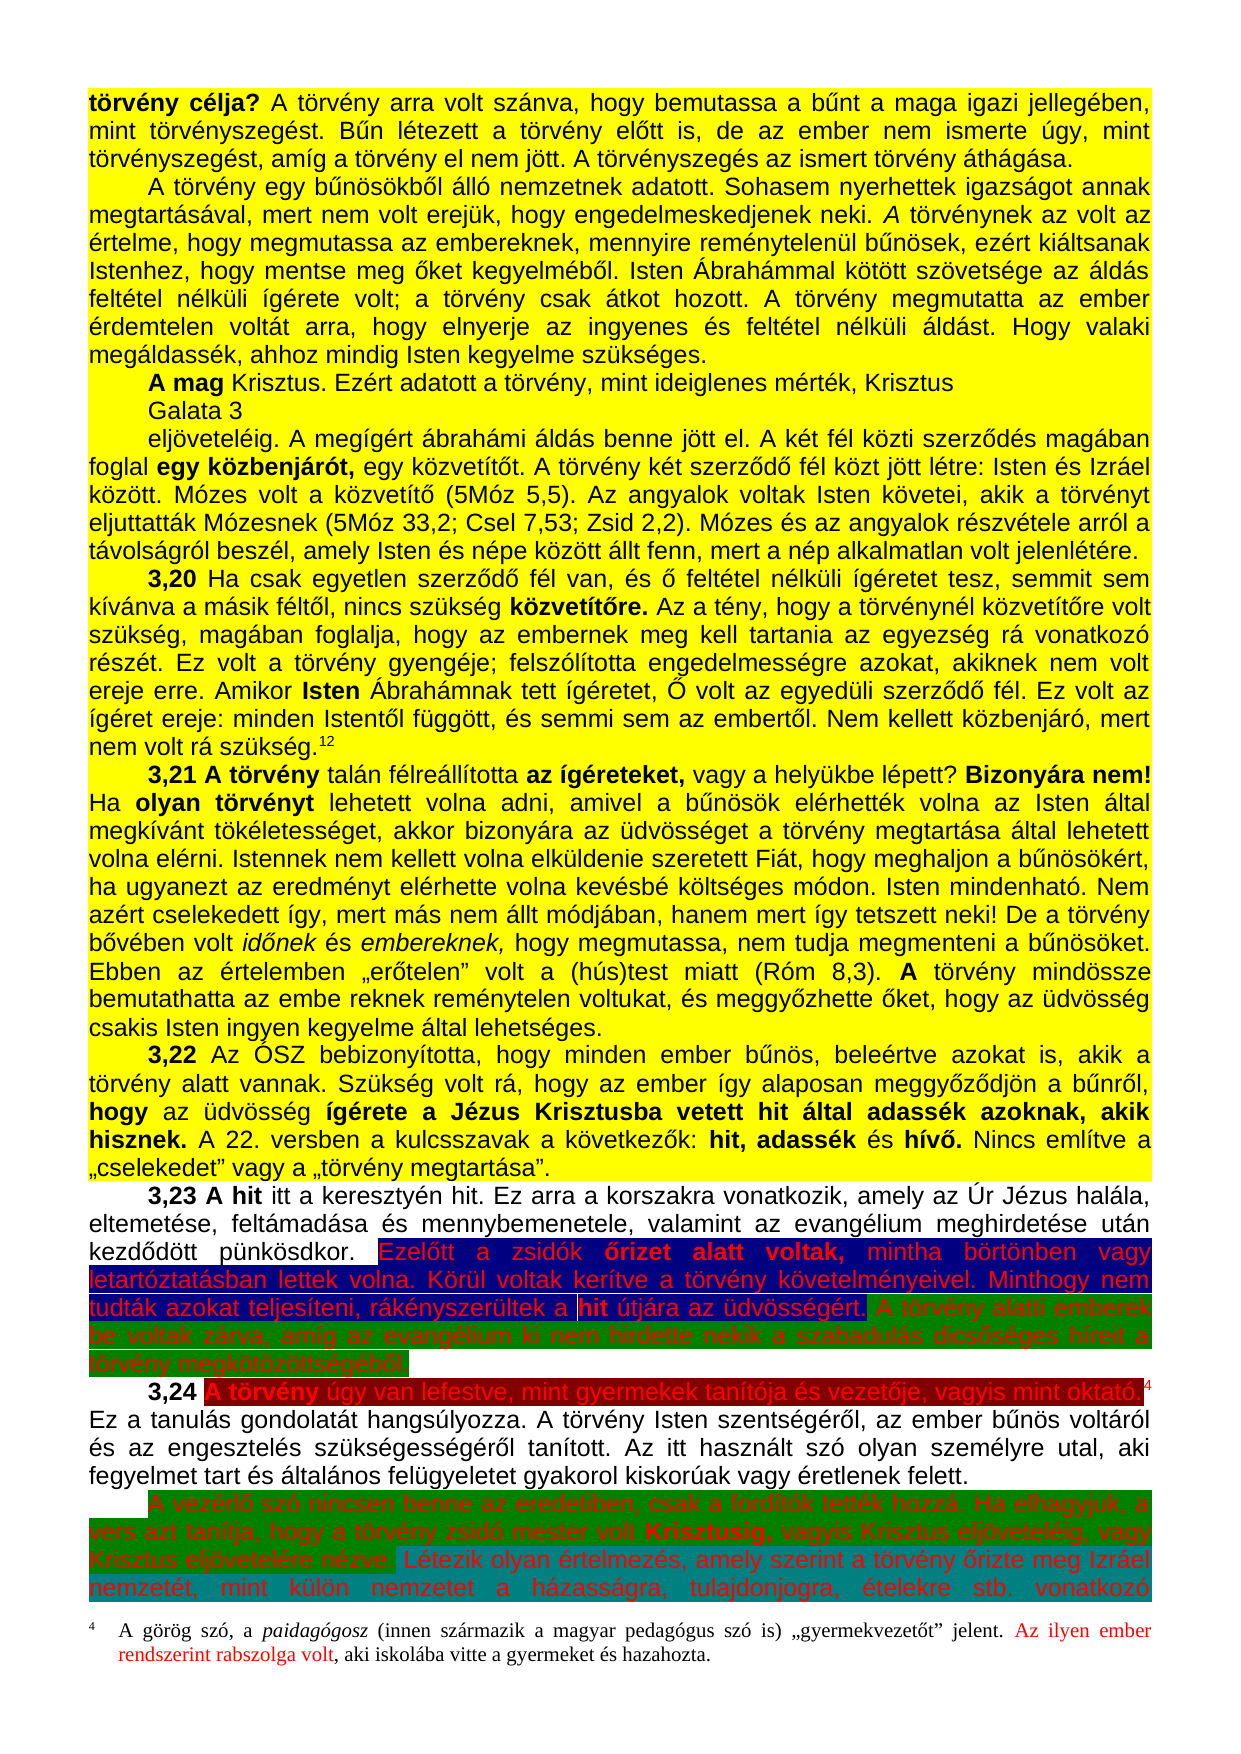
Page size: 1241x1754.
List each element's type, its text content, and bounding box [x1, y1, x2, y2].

text A vezérlő szó nincsen benne az eredetiben, csak a fordítók tették hozzá. Ha elhagyjuk, a vers azt tanítja, hogy a törvény zsidó mester volt Krisztusig, vagyis Krisztus eljöveteléig, vagy Krisztus eljövetelére nézve. Létezik olyan értelmezés, amely szerint a törvény őrizte meg Izráel nemzetét, mint külön nemzetet a házasságra, tulajdonjogra, ételekre stb. vonatkozó [88, 1489, 1152, 1602]
text törvény célja? A törvény arra volt szánva, hogy bemutassa a bűnt a maga igazi jellegében, mint törvényszegést. Bűn létezett a törvény előtt is, de az ember nem ismerte úgy, mint törvényszegést, amíg a törvény el nem jött. A törvényszegés az ismert törvény áthágása. [88, 88, 1152, 173]
text 3,21 A törvény talán félreállította az ígéreteket, vagy a helyükbe lépett? Bizonyára nem! Ha olyan törvényt lehetett volna adni, amivel a bűnösök elérhették volna az Isten által megkívánt tökéletességet, akkor bizonyára az üdvösséget a törvény megtartása által lehetett volna elérni. Istennek nem kellett volna elküldenie szeretett Fiát, hogy meghaljon a bűnösökért, ha ugyanezt az eredményt elérhette volna kevésbé költséges módon. Isten mindenható. Nem azért cselekedett így, mert más nem állt módjában, hanem mert így tetszett neki! De a törvény bővében volt időnek és embereknek, hogy megmutassa, nem tudja megmenteni a bűnösöket. Ebben az értelemben „erőtelen” volt a (hús)test miatt (Róm 8,3). A törvény mindössze bemutathatta az embe reknek reménytelen voltukat, és meggyőzhette őket, hogy az üdvösség csakis Isten ingyen kegyelme által lehetséges. [88, 761, 1152, 1041]
text eljöveteléig. A megígért ábrahámi áldás benne jött el. A két fél közti szerződés magában foglal egy közbenjárót, egy közvetítőt. A törvény két szerződő fél közt jött létre: Isten és Izráel között. Mózes volt a közvetítő (5Móz 5,5). Az angyalok voltak Isten követei, akik a törvényt eljuttatták Mózesnek (5Móz 33,2; Csel 7,53; Zsid 2,2). Mózes és az angyalok részvétele arról a távolságról beszél, amely Isten és népe között állt fenn, mert a nép alkalmatlan volt jelenlétére. [88, 425, 1152, 565]
text A törvény egy bűnösökből álló nemzetnek adatott. Sohasem nyerhettek igazságot annak megtartásával, mert nem volt erejük, hogy engedelmeskedjenek neki. A törvénynek az volt az értelme, hogy megmutassa az embereknek, mennyire reménytelenül bűnösek, ezért kiáltsanak Istenhez, hogy mentse meg őket kegyelméből. Isten Ábrahámmal kötött szövetsége az áldás feltétel nélküli ígérete volt; a törvény csak átkot hozott. A törvény megmutatta az ember érdemtelen voltát arra, hogy elnyerje az ingyenes és feltétel nélküli áldást. Hogy valaki megáldassék, ahhoz mindig Isten kegyelme szükséges. [88, 173, 1152, 369]
text Galata 3 [88, 397, 1152, 425]
text 3,20 Ha csak egyetlen szerződő fél van, és ő feltétel nélküli ígéretet tesz, semmit sem kívánva a másik féltől, nincs szükség közvetítőre. Az a tény, hogy a törvénynél közvetítőre volt szükség, magában foglalja, hogy az embernek meg kell tartania az egyezség rá vonatkozó részét. Ez volt a törvény gyengéje; felszólította engedelmességre azokat, akiknek nem volt ereje erre. Amikor Isten Ábrahámnak tett ígéretet, Ő volt az egyedüli szerződő fél. Ez volt az ígéret ereje: minden Istentől függött, és semmi sem az embertől. Nem kellett közbenjáró, mert nem volt rá szükség.12 [88, 565, 1152, 761]
text 3,24 A törvény úgy van lefestve, mint gyermekek tanítója és vezetője, vagyis mint oktató. Ez a tanulás gondolatát hangsúlyozza. A törvény Isten szentségéről, az ember bűnös voltáról és az engesztelés szükségességéről tanított. Az itt használt szó olyan személyre utal, aki fegyelmet tart és általános felügyeletet gyakorol kiskorúak vagy éretlenek felett. [88, 1377, 1152, 1489]
text 3,22 Az ÓSZ bebizonyította, hogy minden ember bűnös, beleértve azokat is, akik a törvény alatt vannak. Szükség volt rá, hogy az ember így alaposan meggyőződjön a bűnről, hogy az üdvösség ígérete a Jézus Krisztusba vetett hit által adassék azoknak, akik hisznek. A 22. versben a kulcsszavak a következők: hit, adassék és hívő. Nincs említve a „cselekedet” vagy a „törvény megtartása”. [88, 1041, 1152, 1181]
text 3,23 A hit itt a keresztyén hit. Ez arra a korszakra vonatkozik, amely az Úr Jézus halála, eltemetése, feltámadása és mennybemenetele, valamint az evangélium meghirdetése után kezdődött pünkösdkor. Ezelőtt a zsidók őrizet alatt voltak, mintha börtönben vagy letartóztatásban lettek volna. Körül voltak kerítve a törvény követelményeivel. Minthogy nem tudták azokat teljesíteni, rákényszerültek a hit útjára az üdvösségért. A törvény alatti emberek be voltak zárva, amíg az evangélium ki nem hirdette nekik a szabadulás dicsőséges híreit a törvény megkötözöttségéből. [88, 1181, 1152, 1377]
text A görög szó, a paidagógosz (innen származik a magyar pedagógus szó is) „gyermekvezetőt” jelent. Az ilyen ember rendszerint rabszolga volt, aki iskolába vitte a gyermeket és hazahozta. [88, 1619, 1152, 1665]
text A mag Krisztus. Ezért adatott a törvény, mint ideiglenes mérték, Krisztus [88, 369, 1152, 397]
